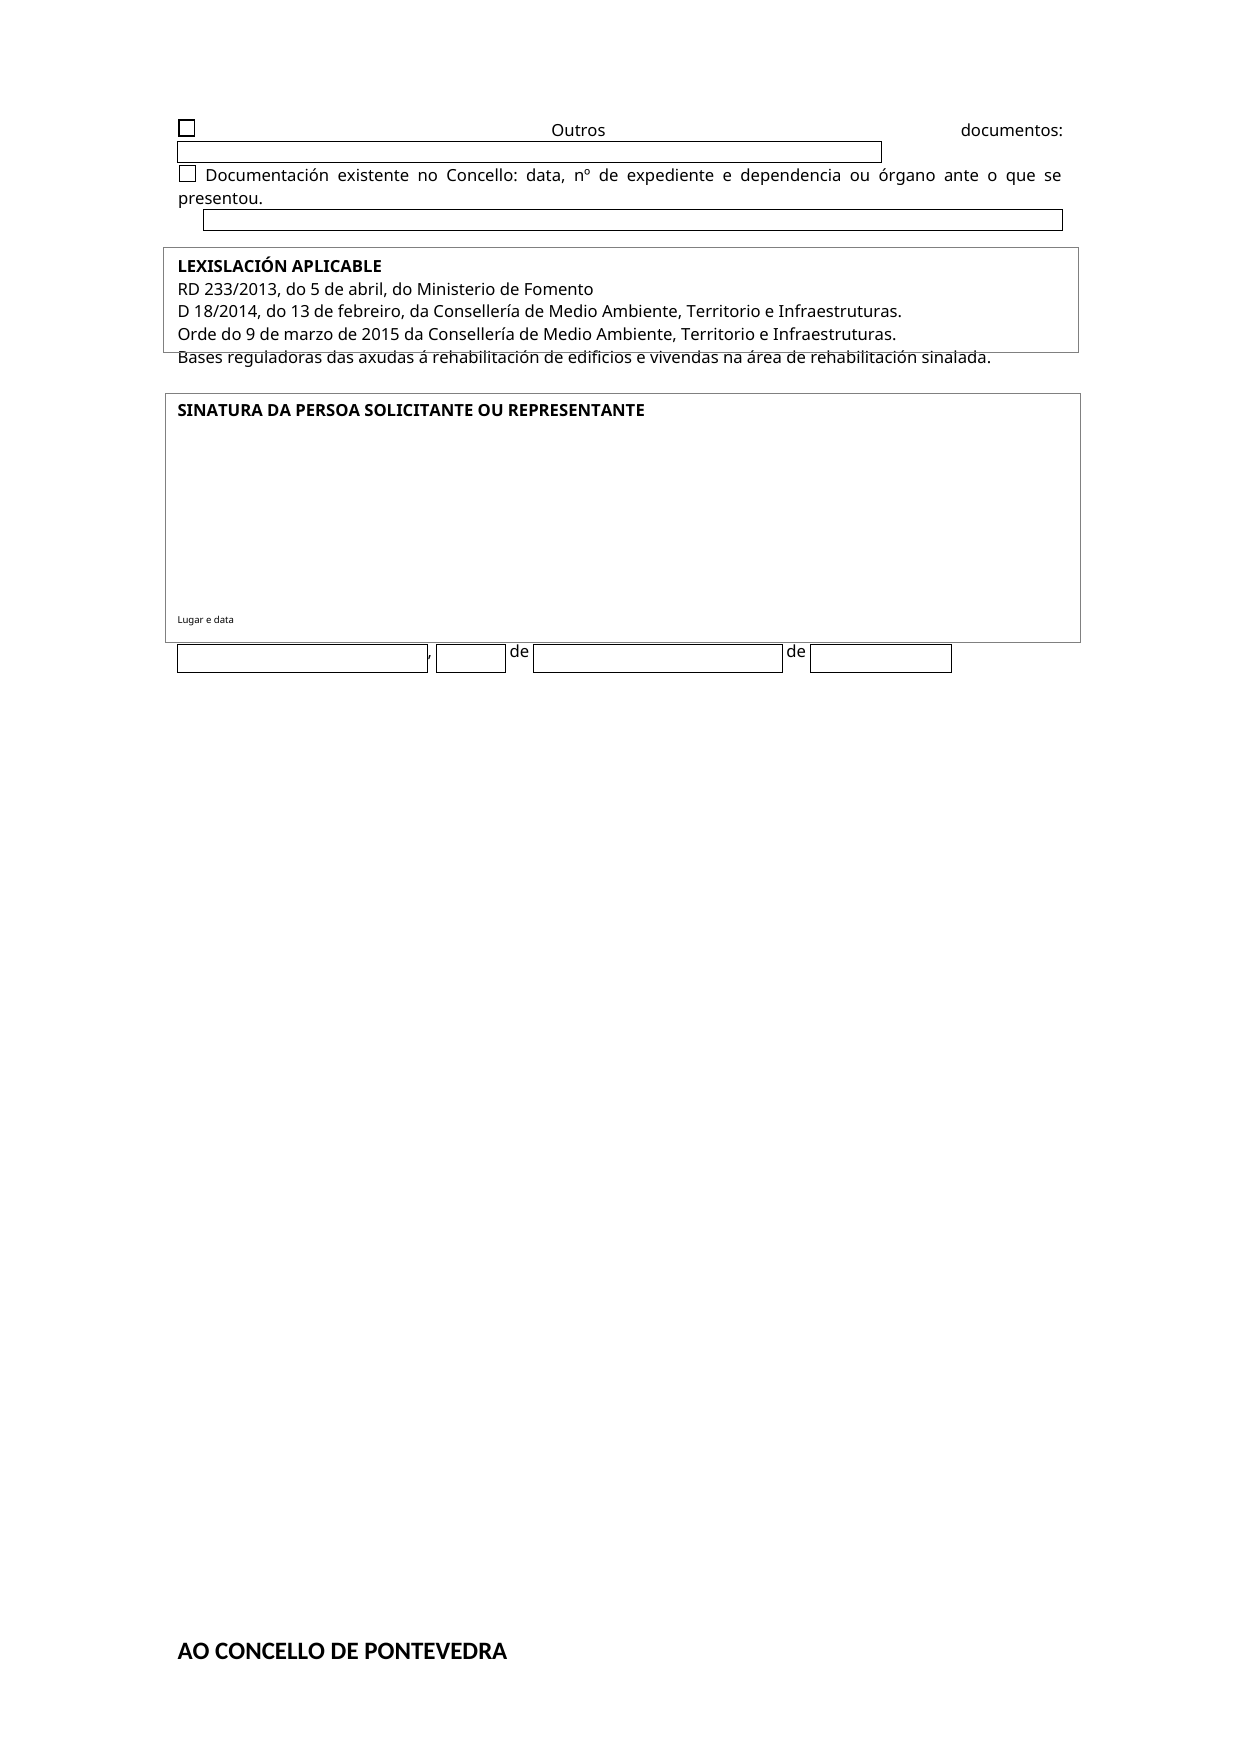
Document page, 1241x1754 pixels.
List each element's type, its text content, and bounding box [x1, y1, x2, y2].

text D 18/2014, do 13 de febreiro, da Consellería de Medio Ambiente, Territorio e Infraestruturas. [177, 300, 1063, 322]
text Orde do 9 de marzo de 2015 da Consellería de Medio Ambiente, Territorio e Infraestruturas. [177, 322, 1063, 345]
text SINATURA DA PERSOA SOLICITANTE OU REPRESENTANTE [177, 398, 1063, 421]
text [177, 345, 1063, 352]
text RD 233/2013, do 5 de abril, do Ministerio de Fomento [177, 277, 1063, 300]
text Bases reguladoras das axudas á rehabilitación de edificios e vivendas na área de rehabilitación sinalada. [177, 353, 1063, 368]
text LEXISLACIÓN APLICABLE [177, 254, 1063, 277]
text Lugar e data [177, 613, 1063, 636]
text Outros documentos: [177, 118, 1063, 163]
text Documentación existente no Concello: data, nº de expediente e dependencia ou órgano ante o que se presentou. [178, 163, 1063, 209]
text , de de [177, 643, 1063, 672]
